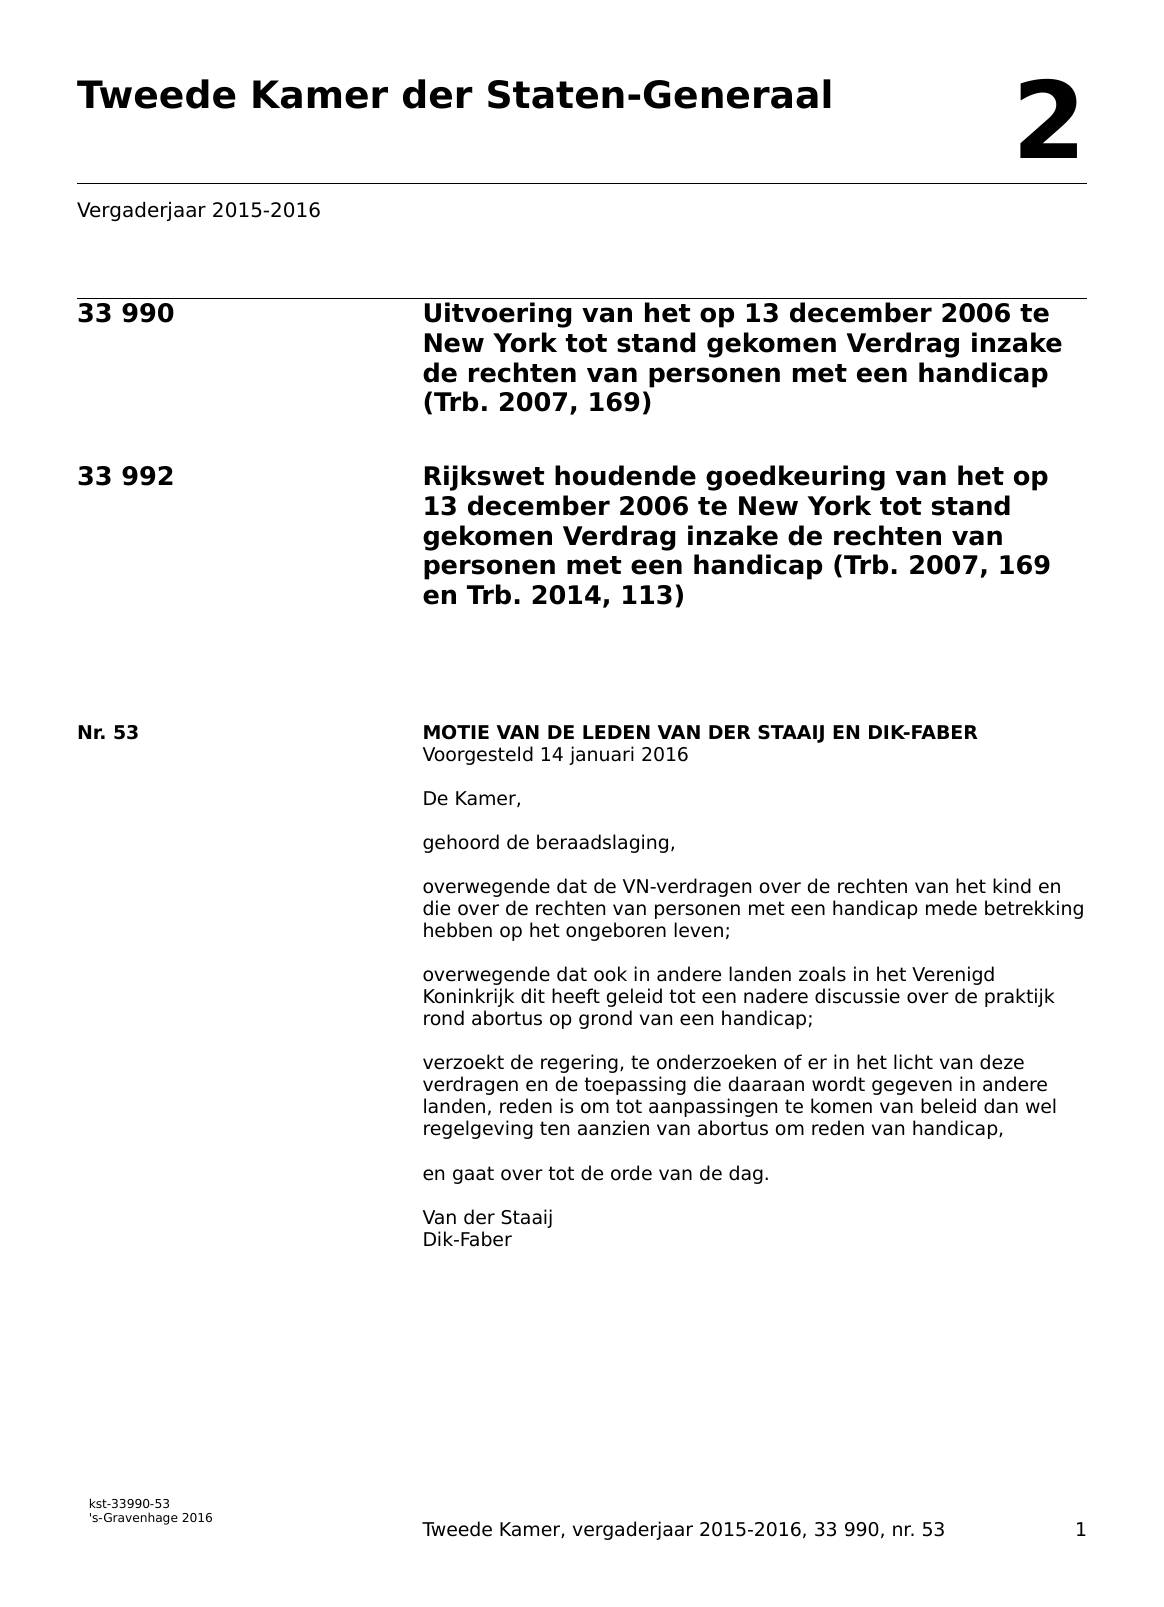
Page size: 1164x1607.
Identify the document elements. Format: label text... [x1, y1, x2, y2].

subtitle 33 992 Rijkswet houdende goedkeuring van het op 13 december 2006 te New York tot stand gekomen Verdrag inzake de rechten van personen met een handicap (Trb. 2007, 169 en Trb. 2014, 113) [77, 462, 1087, 611]
text overwegende dat ook in andere landen zoals in het Verenigd Koninkrijk dit heeft geleid tot een nadere discussie over de praktijk rond abortus op grond van een handicap; [422, 964, 1087, 1030]
subtitle Nr. 53 MOTIE VAN DE LEDEN VAN DER STAAIJ EN DIK-FABER [77, 722, 1087, 743]
text kst-33990-53 [88, 1497, 323, 1511]
text Van der Staaij [422, 1207, 1087, 1228]
text 's-Gravenhage 2016 [88, 1511, 323, 1525]
text Dik-Faber [422, 1228, 1087, 1251]
text gehoord de beraadslaging, [422, 832, 1087, 854]
table_header 2 [886, 59, 1087, 183]
text overwegende dat de VN-verdragen over de rechten van het kind en die over de rechten van personen met een handicap mede betrekking hebben op het ongeboren leven; [422, 876, 1087, 942]
text Voorgesteld 14 januari 2016 [422, 743, 1087, 766]
subtitle 33 990 Uitvoering van het op 13 december 2006 te New York tot stand gekomen Verdrag inzake de rechten van personen met een handicap (Trb. 2007, 169) [77, 299, 1087, 418]
text De Kamer, [422, 788, 1087, 810]
text verzoekt de regering, te onderzoeken of er in het licht van deze verdragen en de toepassing die daaraan wordt gegeven in andere landen, reden is om tot aanpassingen te komen van beleid dan wel regelgeving ten aanzien van abortus om reden van handicap, [422, 1052, 1087, 1140]
text en gaat over tot de orde van de dag. [422, 1162, 1087, 1184]
table_cell Vergaderjaar 2015-2016 [77, 184, 1087, 298]
table_header Tweede Kamer der Staten-Generaal [77, 59, 886, 183]
